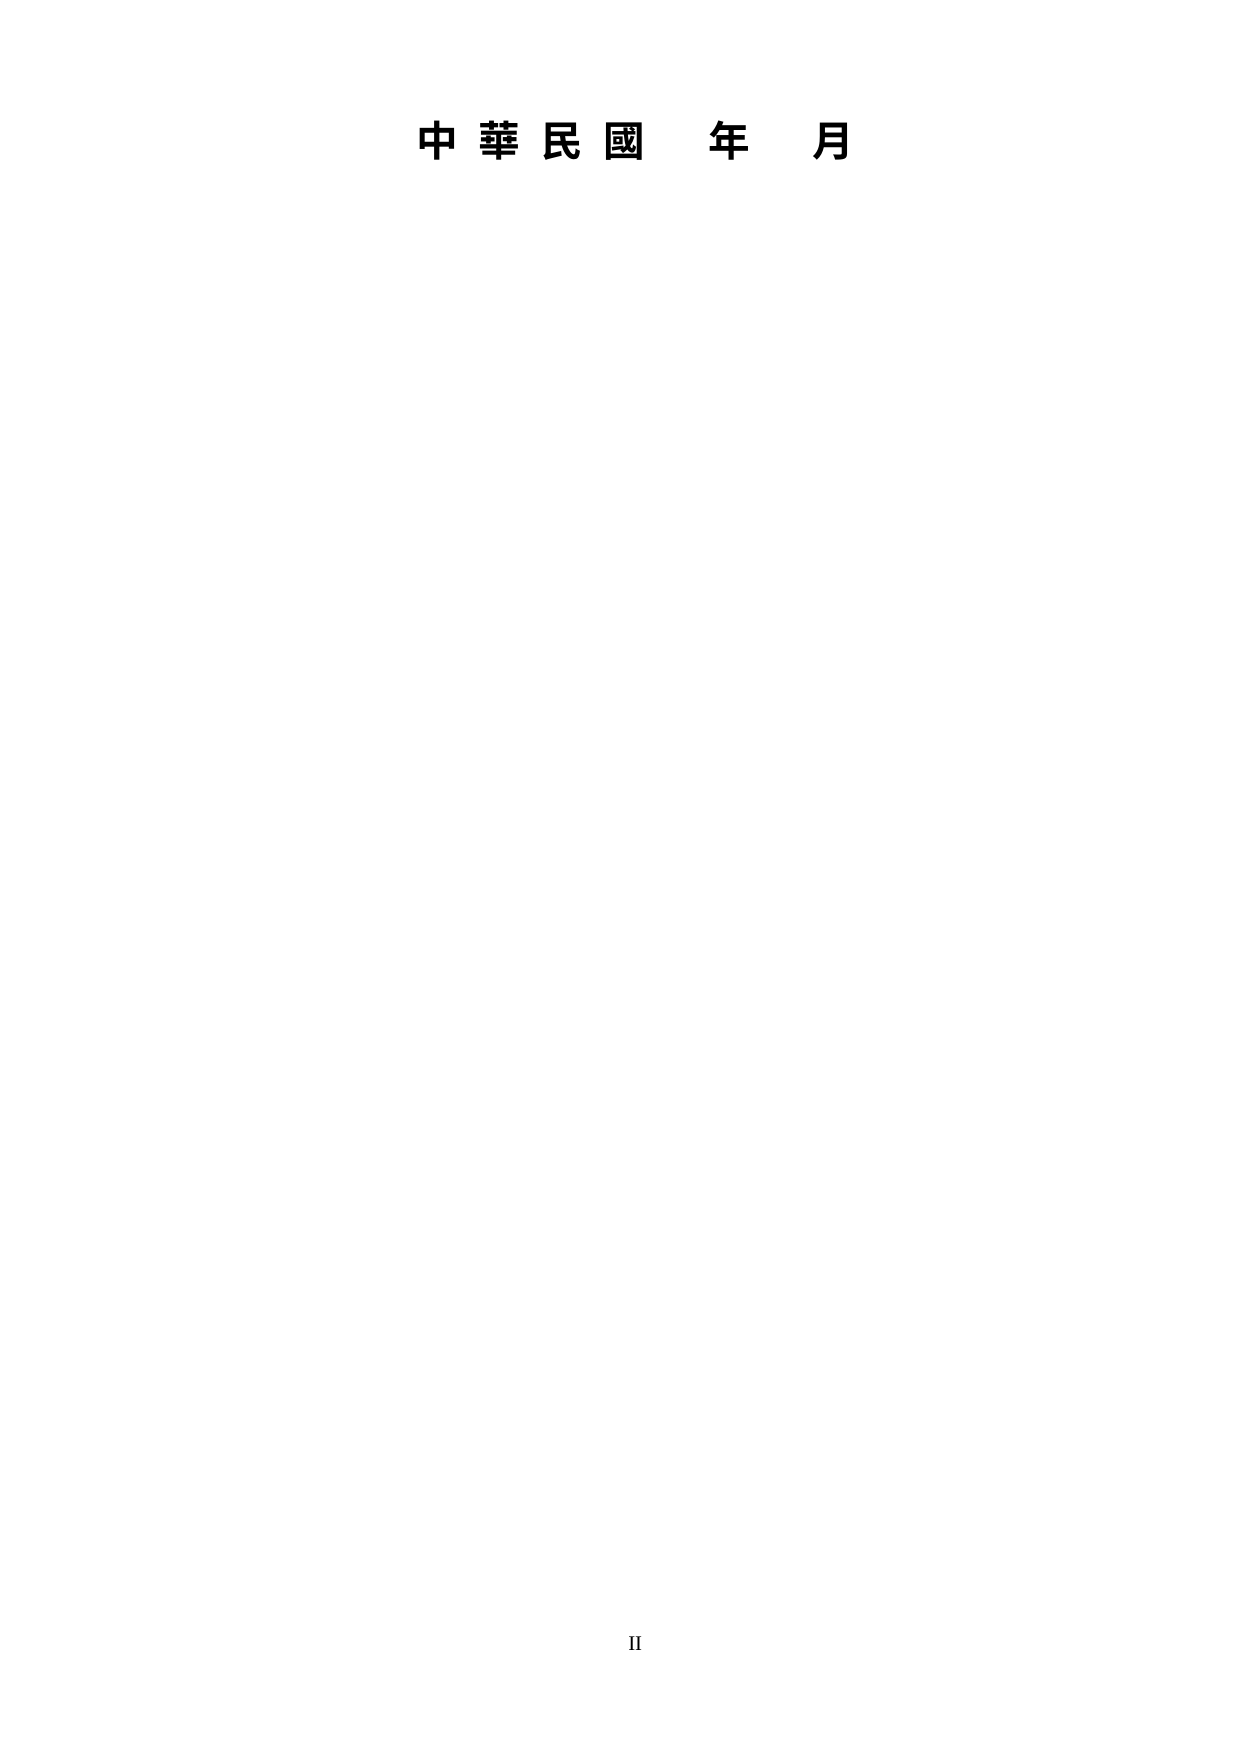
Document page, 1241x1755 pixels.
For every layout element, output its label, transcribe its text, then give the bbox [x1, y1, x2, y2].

text 中 華 民 國 年 月 [89, 108, 1181, 169]
